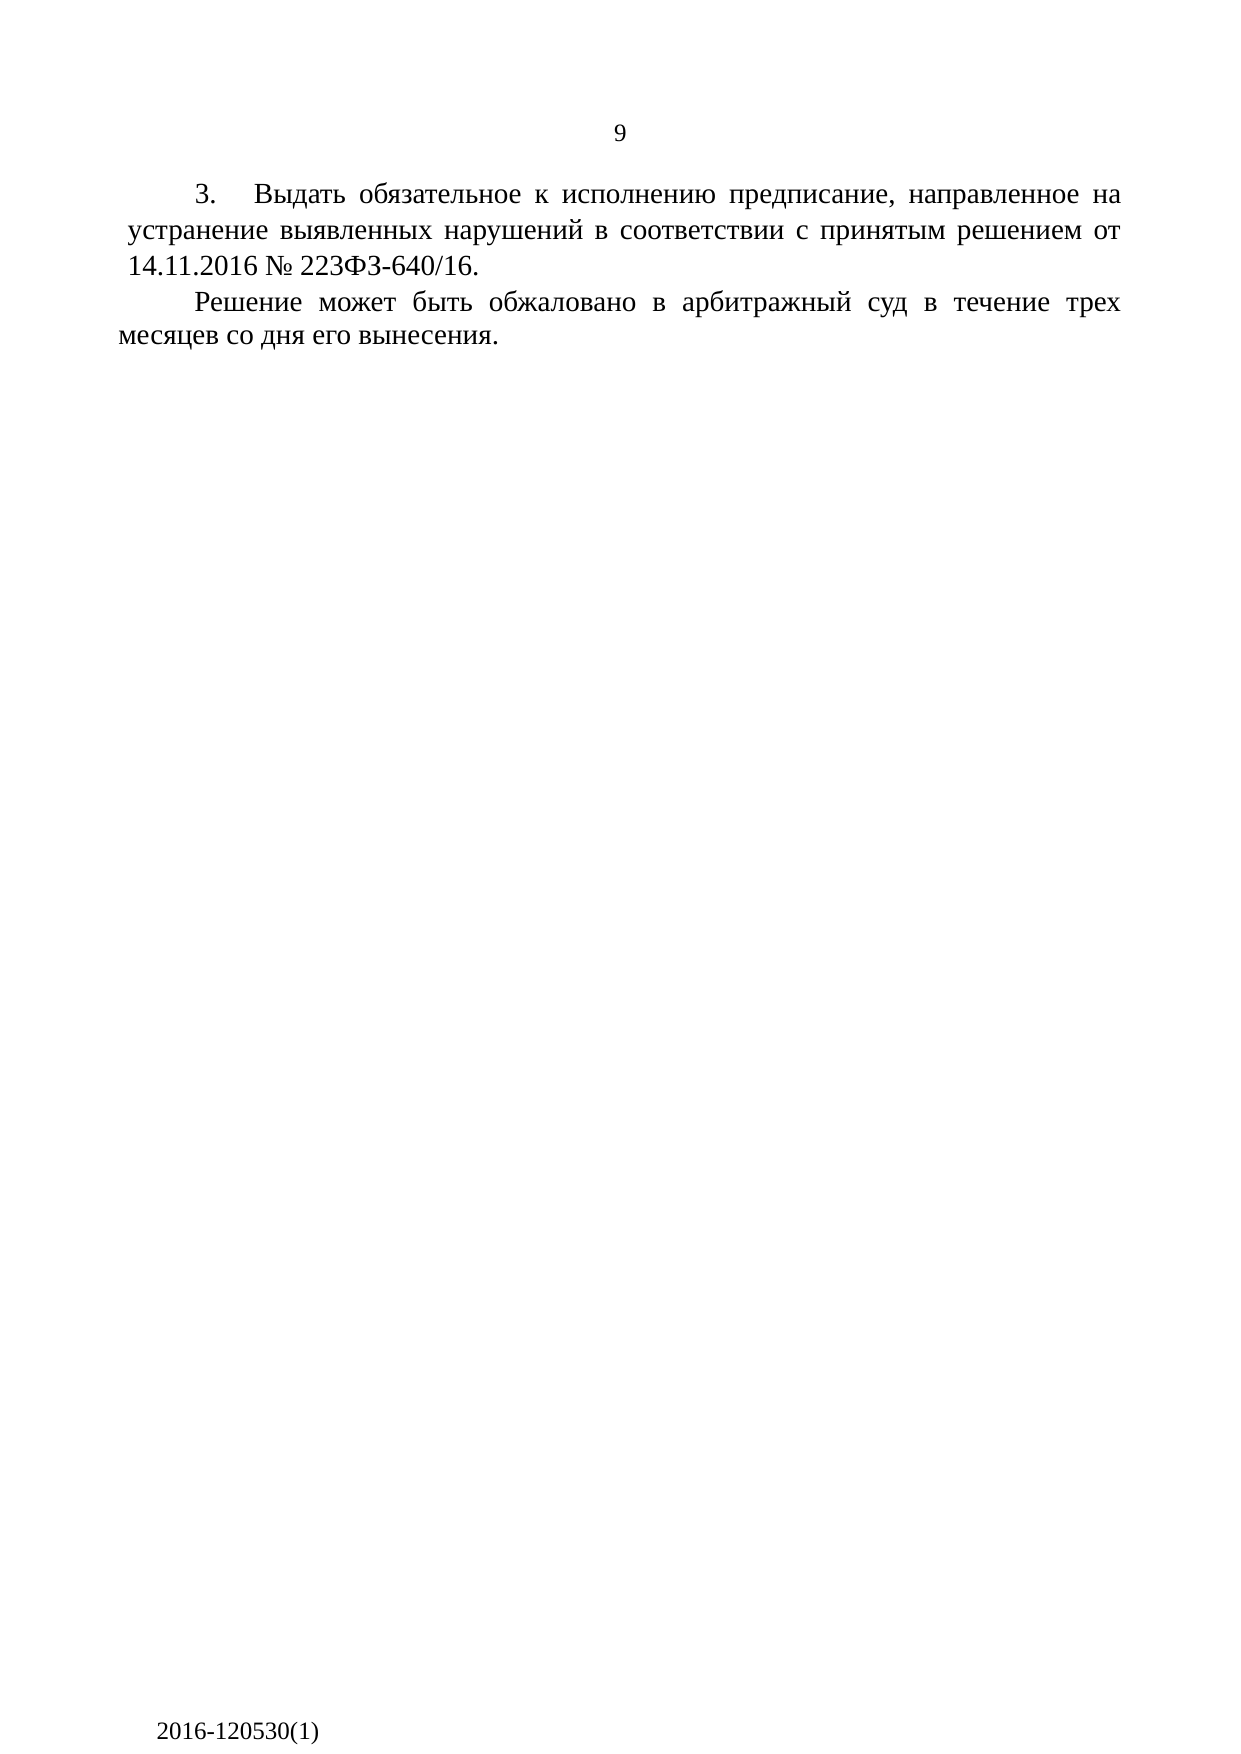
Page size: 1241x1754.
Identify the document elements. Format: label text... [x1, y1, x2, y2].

list Выдать обязательное к исполнению предписание, направленное на устранение выявленных нарушений в соответствии с принятым решением от 14.11.2016 № 223ФЗ-640/16. [127, 176, 1122, 282]
text Решение может быть обжаловано в арбитражный суд в течение трех месяцев со дня его вынесения. [118, 284, 1122, 351]
